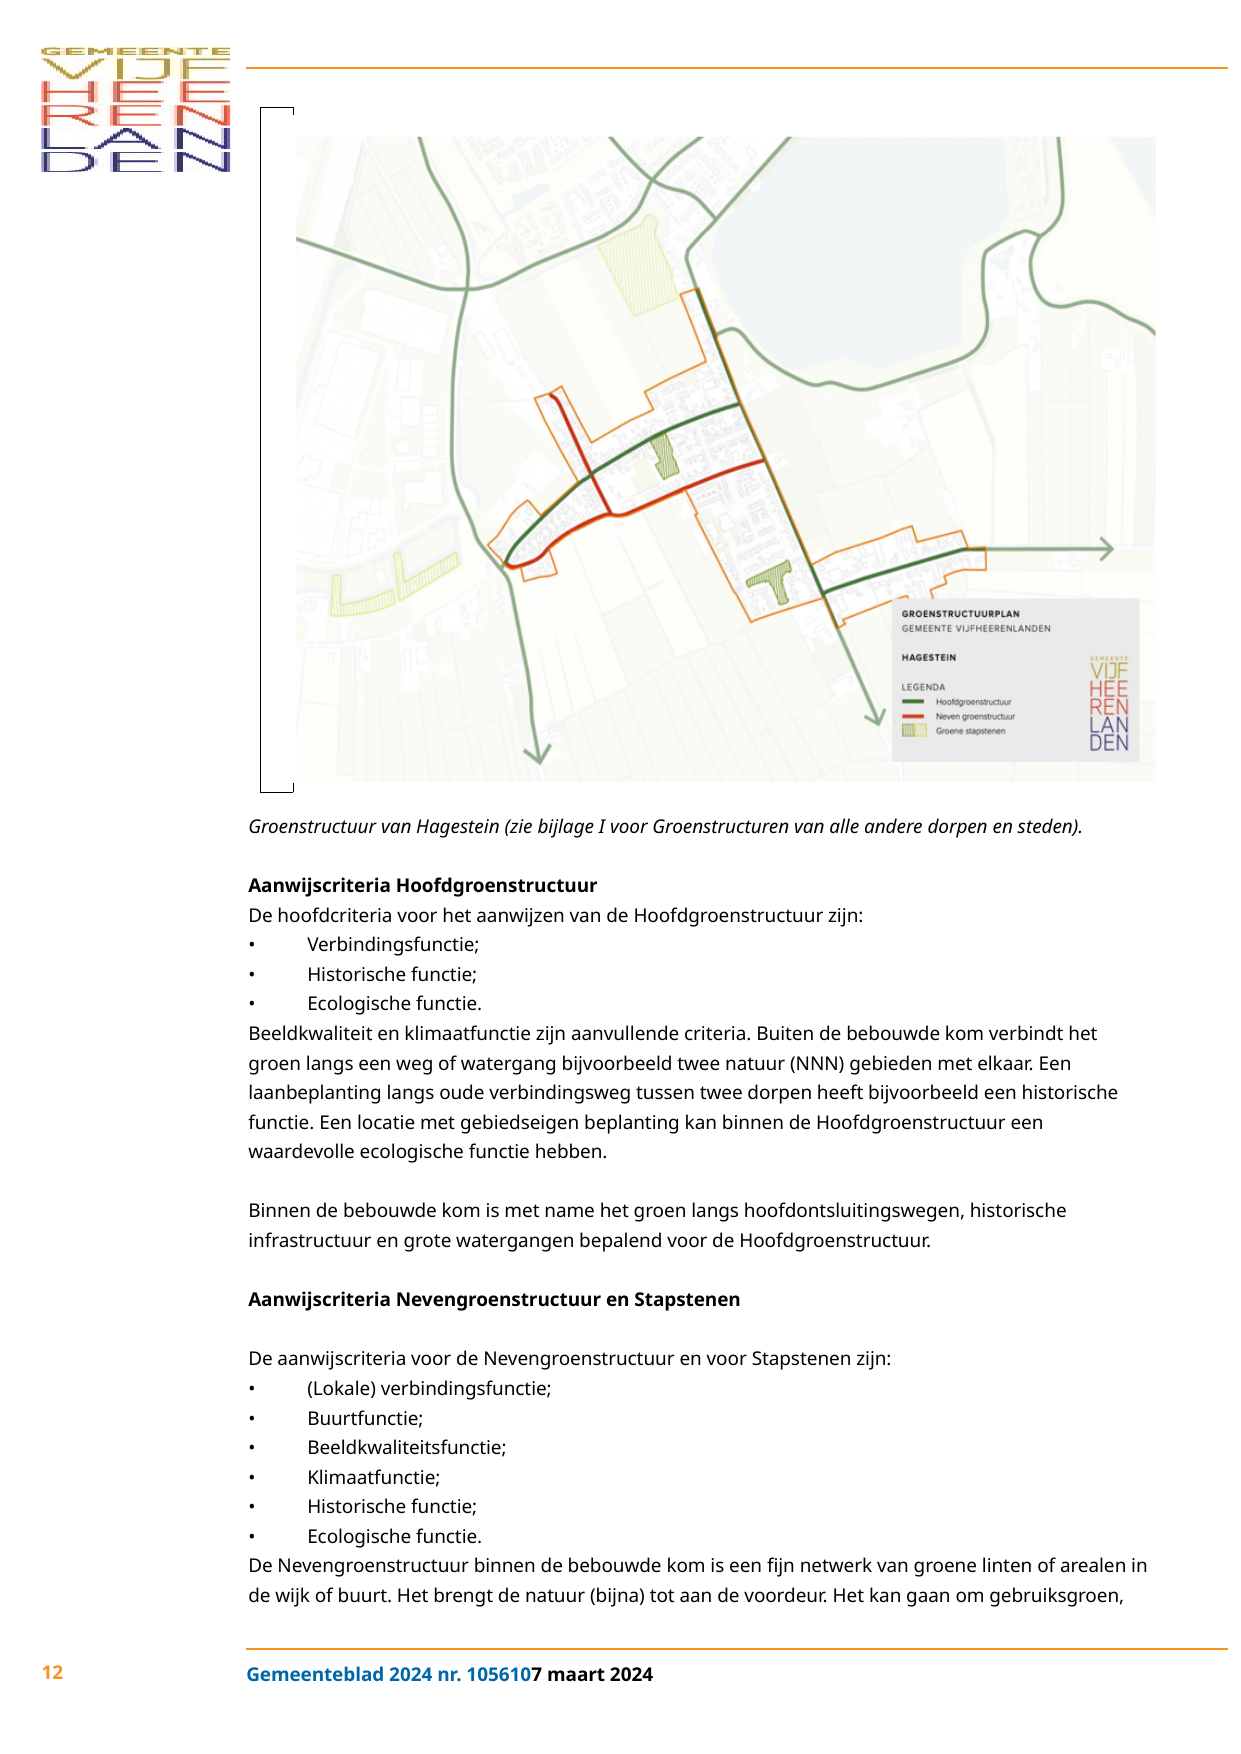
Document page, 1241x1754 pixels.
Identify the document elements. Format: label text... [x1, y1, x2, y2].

list Ecologische functie. [248, 1523, 1152, 1549]
picture [268, 115, 1173, 783]
list (Lokale) verbindingsfunctie; [248, 1375, 1152, 1401]
list Beeldkwaliteitsfunctie; [248, 1434, 1152, 1460]
list Klimaatfunctie; [248, 1464, 1152, 1490]
text De Nevengroenstructuur binnen de bebouwde kom is een fijn netwerk van groene linten of arealen in de wijk of buurt. Het brengt de natuur (bijna) tot aan de voordeur. Het kan gaan om gebruiksgroen, [248, 1553, 1152, 1608]
list Buurtfunctie; [248, 1405, 1152, 1431]
text Beeldkwaliteit en klimaatfunctie zijn aanvullende criteria. Buiten de bebouwde kom verbindt het groen langs een weg of watergang bijvoorbeeld twee natuur (NNN) gebieden met elkaar. Een laanbeplanting langs oude verbindingsweg tussen twee dorpen heeft bijvoorbeeld een historische functie. Een locatie met gebiedseigen beplanting kan binnen de Hoofdgroenstructuur een waardevolle ecologische functie hebben. [248, 1020, 1152, 1164]
list Historische functie; [248, 1493, 1152, 1519]
list Ecologische functie. [248, 991, 1152, 1016]
text De hoofdcriteria voor het aanwijzen van de Hoofdgroenstructuur zijn: [248, 902, 1152, 928]
list Verbindingsfunctie; [248, 931, 1152, 957]
text Aanwijscriteria Hoofdgroenstructuur [248, 872, 1152, 898]
picture [41, 47, 231, 172]
text Binnen de bebouwde kom is met name het groen langs hoofdontsluitingswegen, historische infrastructuur en grote watergangen bepalend voor de Hoofdgroenstructuur. [248, 1198, 1152, 1253]
text Groenstructuur van Hagestein (zie bijlage I voor Groenstructuren van alle andere dorpen en steden). [248, 813, 1152, 839]
text De aanwijscriteria voor de Nevengroenstructuur en voor Stapstenen zijn: [248, 1346, 1152, 1371]
list Historische functie; [248, 961, 1152, 987]
text Aanwijscriteria Nevengroenstructuur en Stapstenen [248, 1286, 1152, 1312]
